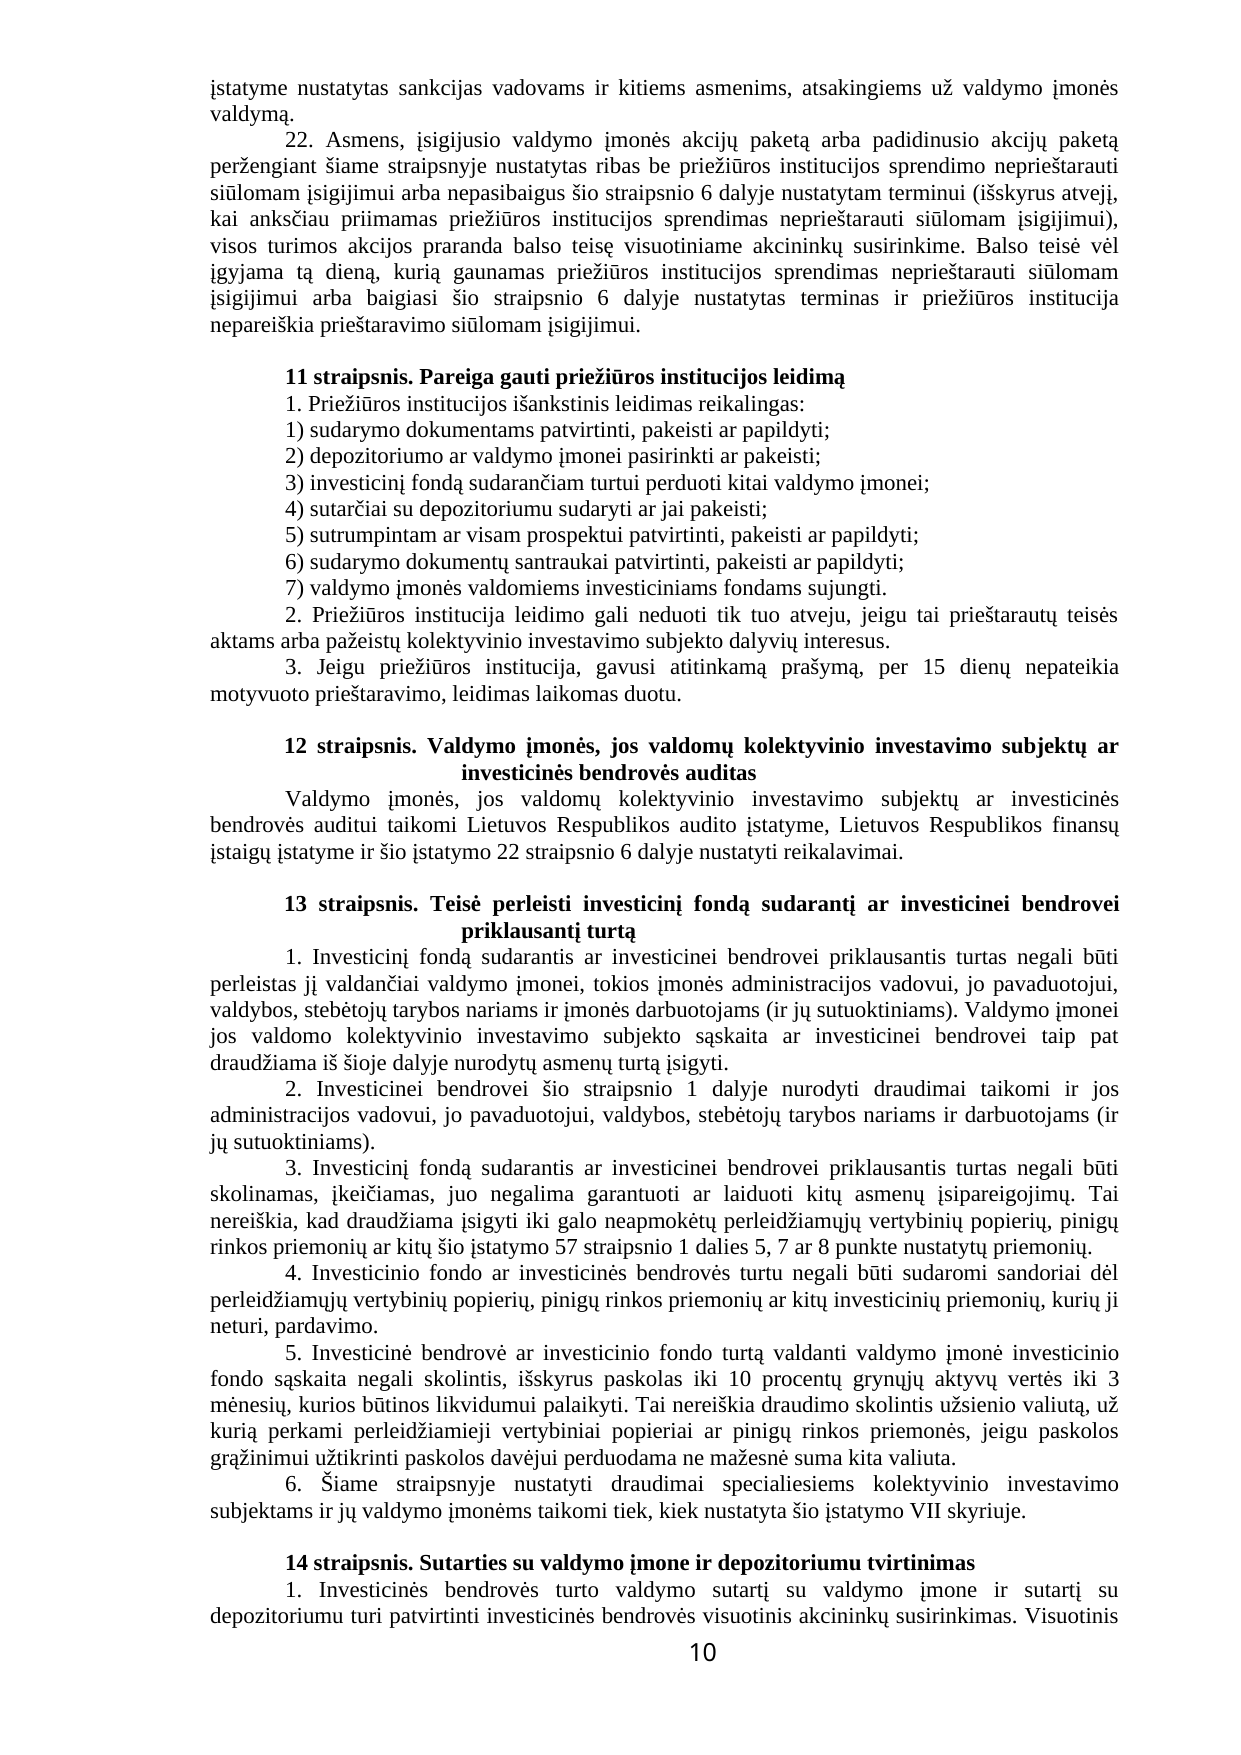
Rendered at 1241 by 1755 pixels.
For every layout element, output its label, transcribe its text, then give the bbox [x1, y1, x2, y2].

text 3) investicinį fondą sudarančiam turtui perduoti kitai valdymo įmonei; [210, 469, 1120, 495]
text 13 straipsnis. Teisė perleisti investicinį fondą sudarantį ar investicinei bendrovei priklausantį turtą [284, 891, 1120, 943]
subtitle 11 straipsnis. Pareiga gauti priežiūros institucijos leidimą [210, 363, 1120, 390]
text 1. Investicinį fondą sudarantis ar investicinei bendrovei priklausantis turtas negali būti perleistas jį valdančiai valdymo įmonei, tokios įmonės administracijos vadovui, jo pavaduotojui, valdybos, stebėtojų tarybos nariams ir įmonės darbuotojams (ir jų sutuoktiniams). Valdymo įmonei jos valdomo kolektyvinio investavimo subjekto sąskaita ar investicinei bendrovei taip pat draudžiama iš šioje dalyje nurodytų asmenų turtą įsigyti. [210, 943, 1120, 1075]
text 5. Investicinė bendrovė ar investicinio fondo turtą valdanti valdymo įmonė investicinio fondo sąskaita negali skolintis, išskyrus paskolas iki 10 procentų grynųjų aktyvų vertės iki 3 mėnesių, kurios būtinos likvidumui palaikyti. Tai nereiškia draudimo skolintis užsienio valiutą, už kurią perkami perleidžiamieji vertybiniai popieriai ar pinigų rinkos priemonės, jeigu paskolos grąžinimui užtikrinti paskolos davėjui perduodama ne mažesnė suma kita valiuta. [210, 1338, 1120, 1470]
text 5) sutrumpintam ar visam prospektui patvirtinti, pakeisti ar papildyti; [210, 522, 1120, 548]
text 12 straipsnis. Valdymo įmonės, jos valdomų kolektyvinio investavimo subjektų ar investicinės bendrovės auditas [284, 732, 1120, 785]
text 2. Priežiūros institucija leidimo gali neduoti tik tuo atveju, jeigu tai prieštarautų teisės aktams arba pažeistų kolektyvinio investavimo subjekto dalyvių interesus. [210, 601, 1120, 653]
text 14 straipsnis. Sutarties su valdymo įmone ir depozitoriumu tvirtinimas [210, 1549, 1120, 1576]
text 1. Priežiūros institucijos išankstinis leidimas reikalingas: [210, 390, 1120, 416]
text 2) depozitoriumo ar valdymo įmonei pasirinkti ar pakeisti; [210, 442, 1120, 469]
text 1) sudarymo dokumentams patvirtinti, pakeisti ar papildyti; [210, 416, 1120, 442]
text 6. Šiame straipsnyje nustatyti draudimai specialiesiems kolektyvinio investavimo subjektams ir jų valdymo įmonėms taikomi tiek, kiek nustatyta šio įstatymo VII skyriuje. [210, 1470, 1120, 1523]
text 4. Investicinio fondo ar investicinės bendrovės turtu negali būti sudaromi sandoriai dėl perleidžiamųjų vertybinių popierių, pinigų rinkos priemonių ar kitų investicinių priemonių, kurių ji neturi, pardavimo. [210, 1259, 1120, 1338]
text 7) valdymo įmonės valdomiems investiciniams fondams sujungti. [210, 574, 1120, 601]
text 4) sutarčiai su depozitoriumu sudaryti ar jai pakeisti; [210, 495, 1120, 522]
text įstatyme nustatytas sankcijas vadovams ir kitiems asmenims, atsakingiems už valdymo įmonės valdymą. [210, 73, 1120, 126]
text 22. Asmens, įsigijusio valdymo įmonės akcijų paketą arba padidinusio akcijų paketą peržengiant šiame straipsnyje nustatytas ribas be priežiūros institucijos sprendimo neprieštarauti siūlomam įsigijimui arba nepasibaigus šio straipsnio 6 dalyje nustatytam terminui (išskyrus atvejį, kai anksčiau priimamas priežiūros institucijos sprendimas neprieštarauti siūlomam įsigijimui), visos turimos akcijos praranda balso teisę visuotiniame akcininkų susirinkime. Balso teisė vėl įgyjama tą dieną, kurią gaunamas priežiūros institucijos sprendimas neprieštarauti siūlomam įsigijimui arba baigiasi šio straipsnio 6 dalyje nustatytas terminas ir priežiūros institucija nepareiškia prieštaravimo siūlomam įsigijimui. [210, 126, 1120, 337]
text 3. Jeigu priežiūros institucija, gavusi atitinkamą prašymą, per 15 dienų nepateikia motyvuoto prieštaravimo, leidimas laikomas duotu. [210, 653, 1120, 706]
text 1. Investicinės bendrovės turto valdymo sutartį su valdymo įmone ir sutartį su depozitoriumu turi patvirtinti investicinės bendrovės visuotinis akcininkų susirinkimas. Visuotinis [210, 1576, 1120, 1628]
text 6) sudarymo dokumentų santraukai patvirtinti, pakeisti ar papildyti; [210, 548, 1120, 574]
text Valdymo įmonės, jos valdomų kolektyvinio investavimo subjektų ar investicinės bendrovės auditui taikomi Lietuvos Respublikos audito įstatyme, Lietuvos Respublikos finansų įstaigų įstatyme ir šio įstatymo 22 straipsnio 6 dalyje nustatyti reikalavimai. [210, 785, 1120, 864]
text 3. Investicinį fondą sudarantis ar investicinei bendrovei priklausantis turtas negali būti skolinamas, įkeičiamas, juo negalima garantuoti ar laiduoti kitų asmenų įsipareigojimų. Tai nereiškia, kad draudžiama įsigyti iki galo neapmokėtų perleidžiamųjų vertybinių popierių, pinigų rinkos priemonių ar kitų šio įstatymo 57 straipsnio 1 dalies 5, 7 ar 8 punkte nustatytų priemonių. [210, 1154, 1120, 1259]
text 2. Investicinei bendrovei šio straipsnio 1 dalyje nurodyti draudimai taikomi ir jos administracijos vadovui, jo pavaduotojui, valdybos, stebėtojų tarybos nariams ir darbuotojams (ir jų sutuoktiniams). [210, 1075, 1120, 1154]
